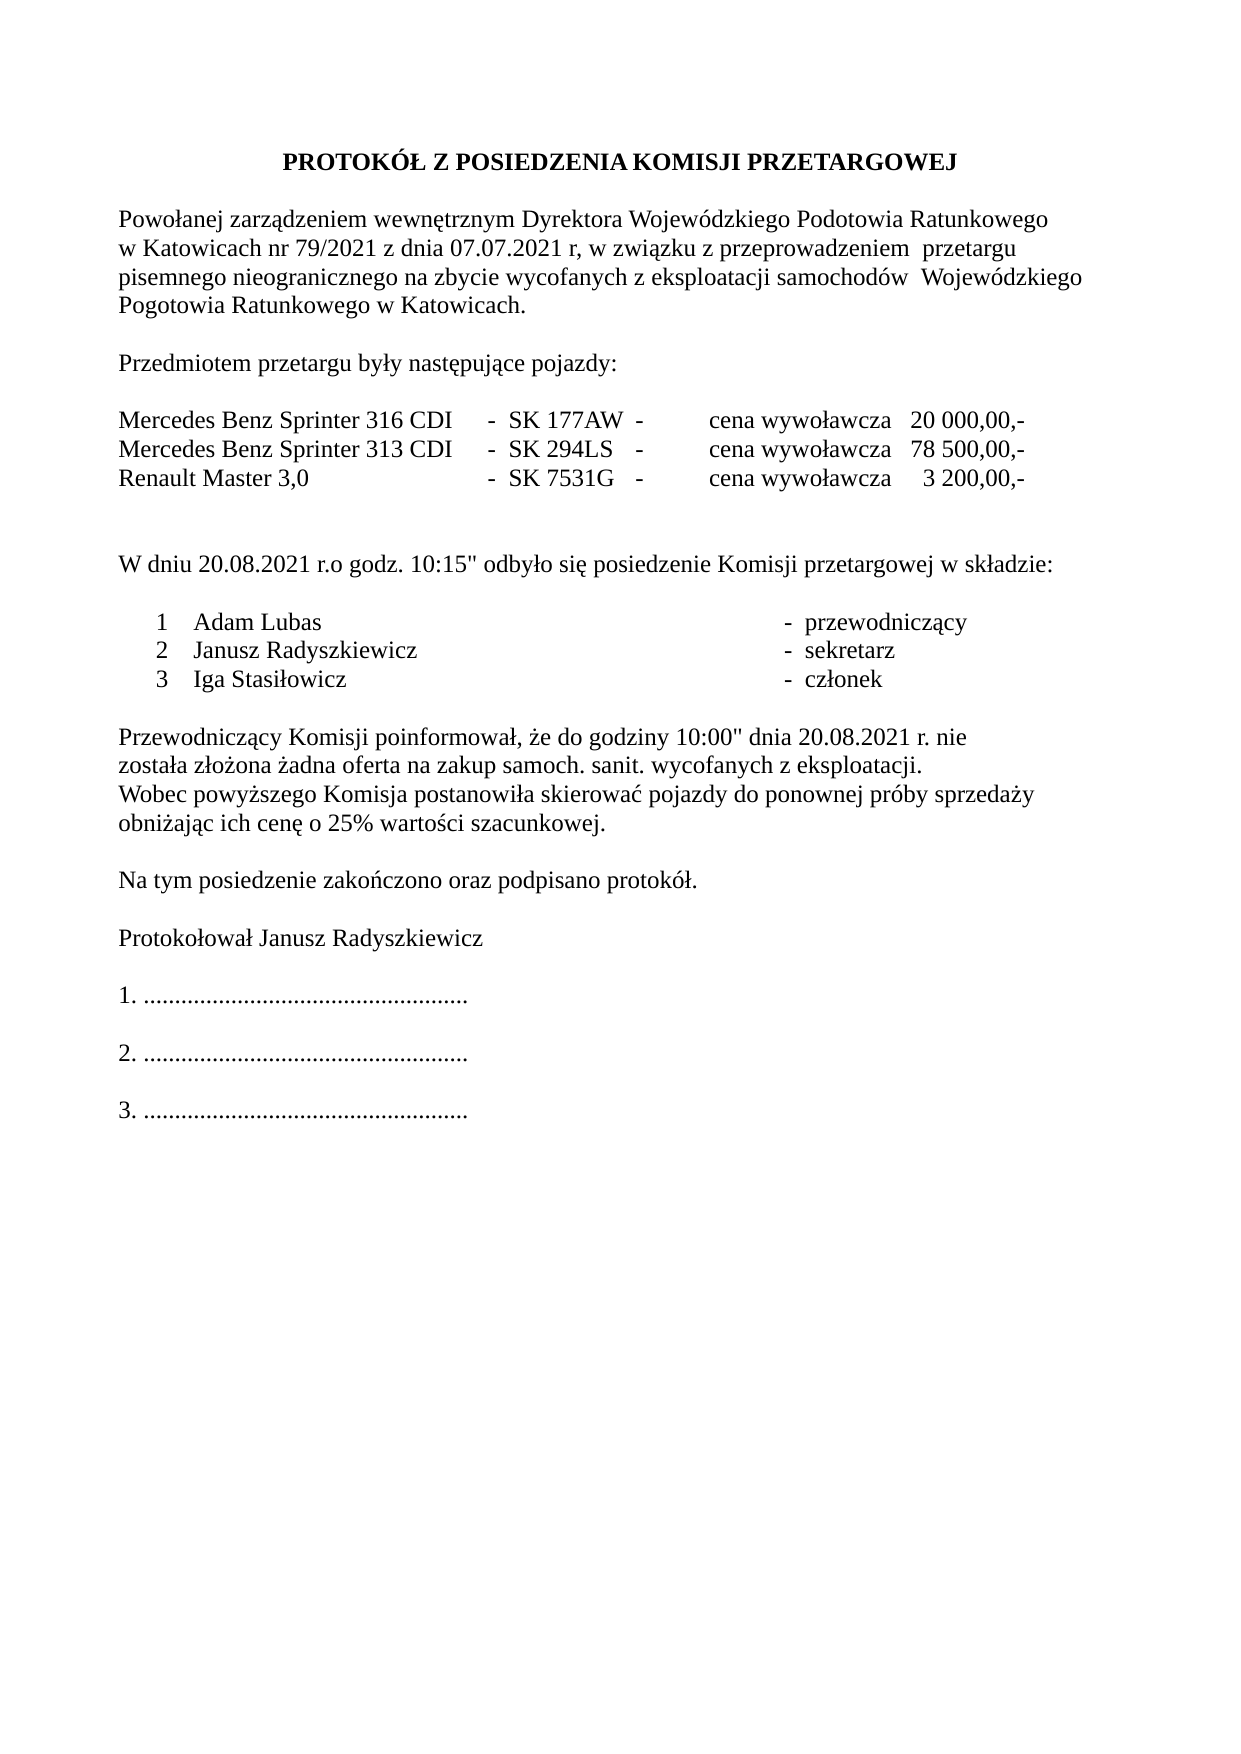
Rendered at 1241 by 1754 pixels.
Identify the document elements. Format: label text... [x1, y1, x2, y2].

text została złożona żadna oferta na zakup samoch. sanit. wycofanych z eksploatacji. [118, 751, 1122, 779]
list Janusz Radyszkiewicz - sekretarz [156, 636, 1122, 664]
text Przedmiotem przetargu były następujące pojazdy: [118, 348, 1122, 377]
text Powołanej zarządzeniem wewnętrznym Dyrektora Wojewódzkiego Podotowia Ratunkowego w Katowicach nr 79/2021 z dnia 07.07.2021 r, w związku z przeprowadzeniem przetargu pisemnego nieogranicznego na zbycie wycofanych z eksploatacji samochodów Wojewódzkiego Pogotowia Ratunkowego w Katowicach. [118, 204, 1122, 319]
text Przewodniczący Komisji poinformował, że do godziny 10:00" dnia 20.08.2021 r. nie [118, 722, 1122, 751]
text Mercedes Benz Sprinter 313 CDI - SK 294LS - cena wywoławcza 78 500,00,- [118, 434, 1122, 463]
text PROTOKÓŁ Z POSIEDZENIA KOMISJI PRZETARGOWEJ [118, 147, 1122, 176]
text Na tym posiedzenie zakończono oraz podpisano protokół. [118, 866, 1122, 894]
text Protokołował Janusz Radyszkiewicz [118, 923, 1122, 952]
text Wobec powyższego Komisja postanowiła skierować pojazdy do ponownej próby sprzedaży obniżając ich cenę o 25% wartości szacunkowej. [118, 779, 1122, 837]
list Iga Stasiłowicz - członek [156, 664, 1122, 693]
text Renault Master 3,0 - SK 7531G - cena wywoławcza 3 200,00,- [118, 463, 1122, 492]
text Mercedes Benz Sprinter 316 CDI - SK 177AW - cena wywoławcza 20 000,00,- [118, 406, 1122, 434]
list Adam Lubas - przewodniczący [156, 607, 1122, 636]
text 1. .................................................... [118, 981, 1122, 1009]
text 2. .................................................... [118, 1038, 1122, 1067]
text 3. .................................................... [118, 1096, 1122, 1124]
text W dniu 20.08.2021 r.o godz. 10:15" odbyło się posiedzenie Komisji przetargowej w składzie: [118, 549, 1122, 578]
